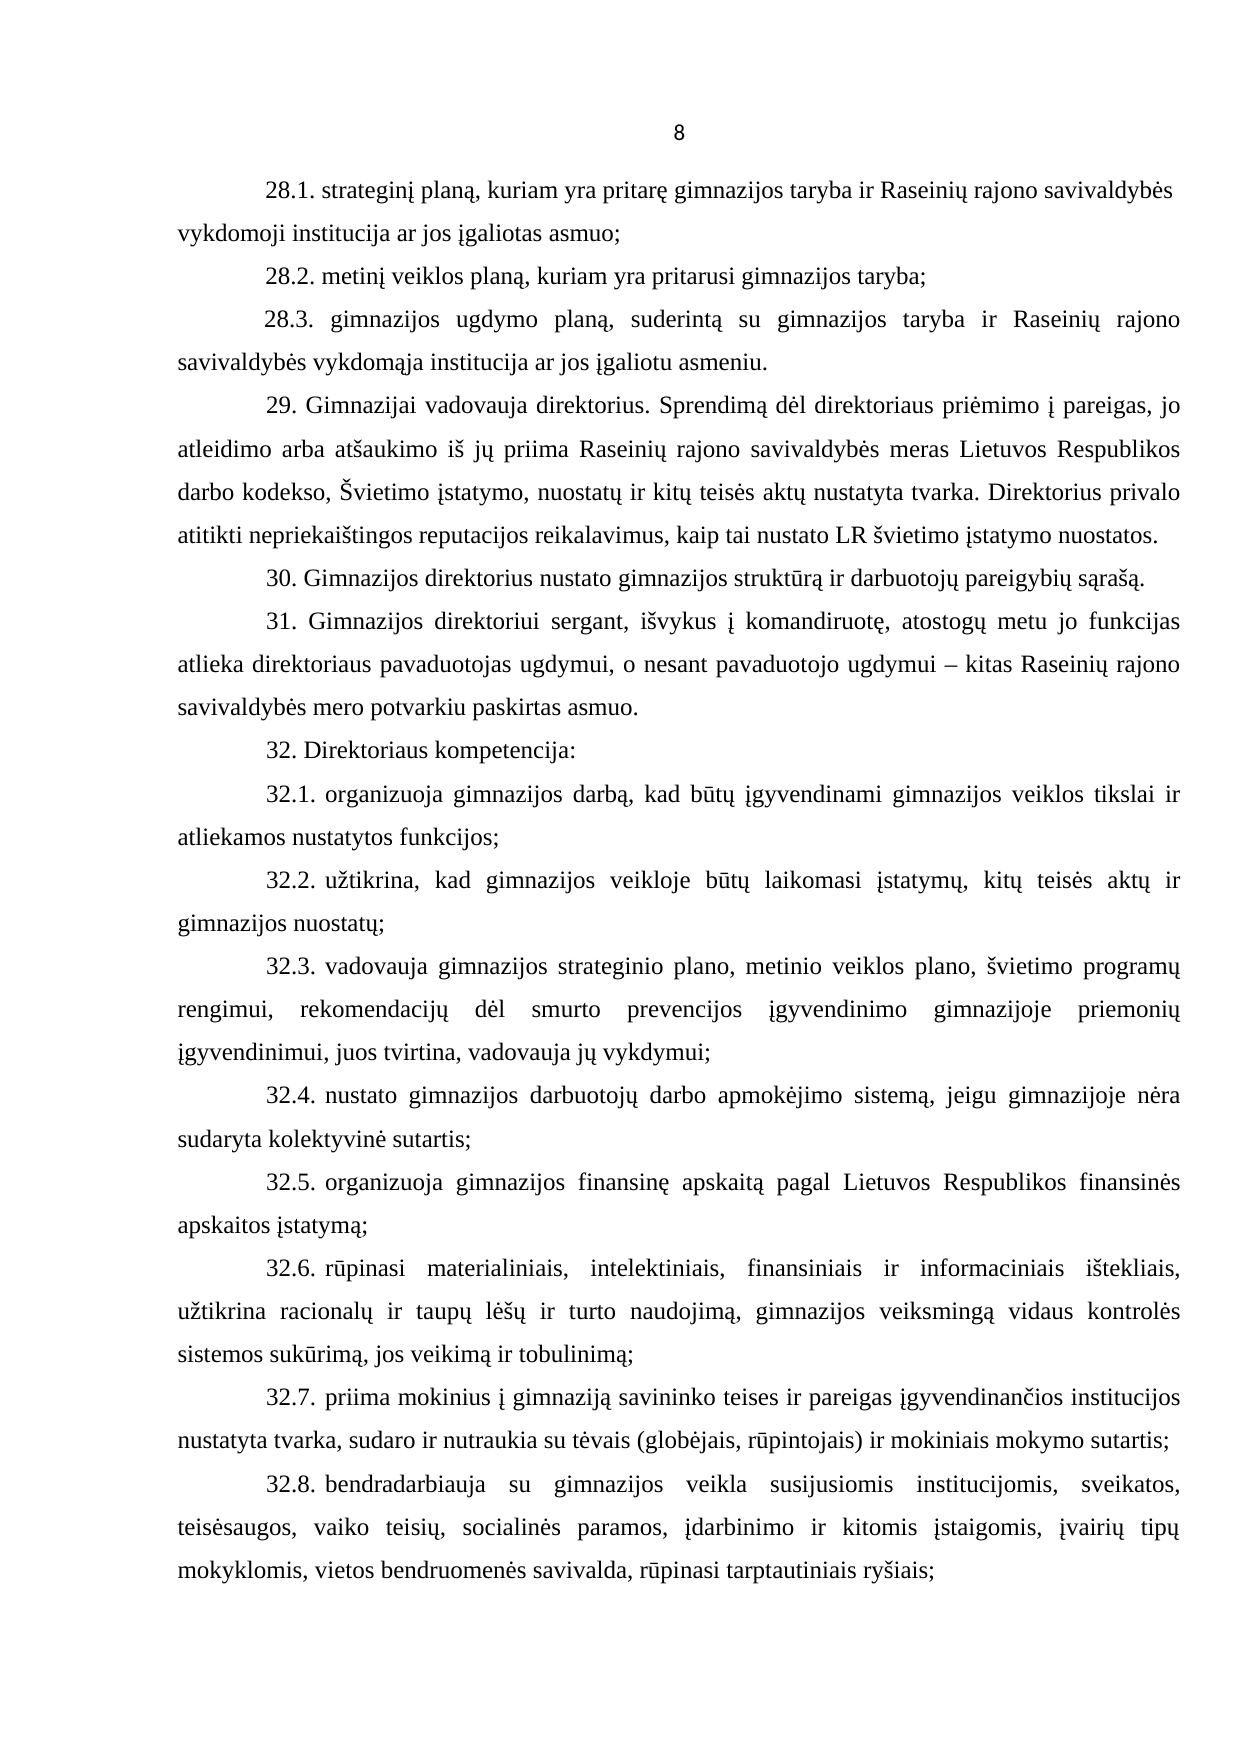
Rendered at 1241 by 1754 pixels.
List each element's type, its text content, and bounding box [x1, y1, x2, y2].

text 29. Gimnazijai vadovauja direktorius. Sprendimą dėl direktoriaus priėmimo į pareigas, jo atleidimo arba atšaukimo iš jų priima Raseinių rajono savivaldybės meras Lietuvos Respublikos darbo kodekso, Švietimo įstatymo, nuostatų ir kitų teisės aktų nustatyta tvarka. Direktorius privalo atitikti nepriekaištingos reputacijos reikalavimus, kaip tai nustato LR švietimo įstatymo nuostatos. [177, 391, 1181, 549]
text 28.2. metinį veiklos planą, kuriam yra pritarusi gimnazijos taryba; [252, 261, 1181, 290]
text 32.7. priima mokinius į gimnaziją savininko teises ir pareigas įgyvendinančios institucijos nustatyta tvarka, sudaro ir nutraukia su tėvais (globėjais, rūpintojais) ir mokiniais mokymo sutartis; [177, 1382, 1181, 1454]
text 32.6. rūpinasi materialiniais, intelektiniais, finansiniais ir informaciniais ištekliais, užtikrina racionalų ir taupų lėšų ir turto naudojimą, gimnazijos veiksmingą vidaus kontrolės sistemos sukūrimą, jos veikimą ir tobulinimą; [177, 1253, 1181, 1368]
text 28.1. strateginį planą, kuriam yra pritarę gimnazijos taryba ir Raseinių rajono savivaldybės [252, 175, 1181, 204]
text 32. Direktoriaus kompetencija: [177, 736, 1181, 764]
text 32.5. organizuoja gimnazijos finansinę apskaitą pagal Lietuvos Respublikos finansinės apskaitos įstatymą; [177, 1167, 1181, 1239]
text vykdomoji institucija ar jos įgaliotas asmuo; [177, 218, 1181, 247]
text 32.2. užtikrina, kad gimnazijos veikloje būtų laikomasi įstatymų, kitų teisės aktų ir gimnazijos nuostatų; [177, 865, 1181, 937]
text 32.1. organizuoja gimnazijos darbą, kad būtų įgyvendinami gimnazijos veiklos tikslai ir atliekamos nustatytos funkcijos; [177, 779, 1181, 851]
text 32.3. vadovauja gimnazijos strateginio plano, metinio veiklos plano, švietimo programų rengimui, rekomendacijų dėl smurto prevencijos įgyvendinimo gimnazijoje priemonių įgyvendinimui, juos tvirtina, vadovauja jų vykdymui; [177, 951, 1181, 1066]
text 32.8. bendradarbiauja su gimnazijos veikla susijusiomis institucijomis, sveikatos, teisėsaugos, vaiko teisių, socialinės paramos, įdarbinimo ir kitomis įstaigomis, įvairių tipų mokyklomis, vietos bendruomenės savivalda, rūpinasi tarptautiniais ryšiais; [177, 1469, 1181, 1584]
text 30. Gimnazijos direktorius nustato gimnazijos struktūrą ir darbuotojų pareigybių sąrašą. [177, 563, 1181, 592]
text 32.4. nustato gimnazijos darbuotojų darbo apmokėjimo sistemą, jeigu gimnazijoje nėra sudaryta kolektyvinė sutartis; [177, 1081, 1181, 1152]
text 31. Gimnazijos direktoriui sergant, išvykus į komandiruotę, atostogų metu jo funkcijas atlieka direktoriaus pavaduotojas ugdymui, o nesant pavaduotojo ugdymui – kitas Raseinių rajono savivaldybės mero potvarkiu paskirtas asmuo. [177, 606, 1181, 721]
text 28.3. gimnazijos ugdymo planą, suderintą su gimnazijos taryba ir Raseinių rajono savivaldybės vykdomąja institucija ar jos įgaliotu asmeniu. [177, 304, 1181, 376]
